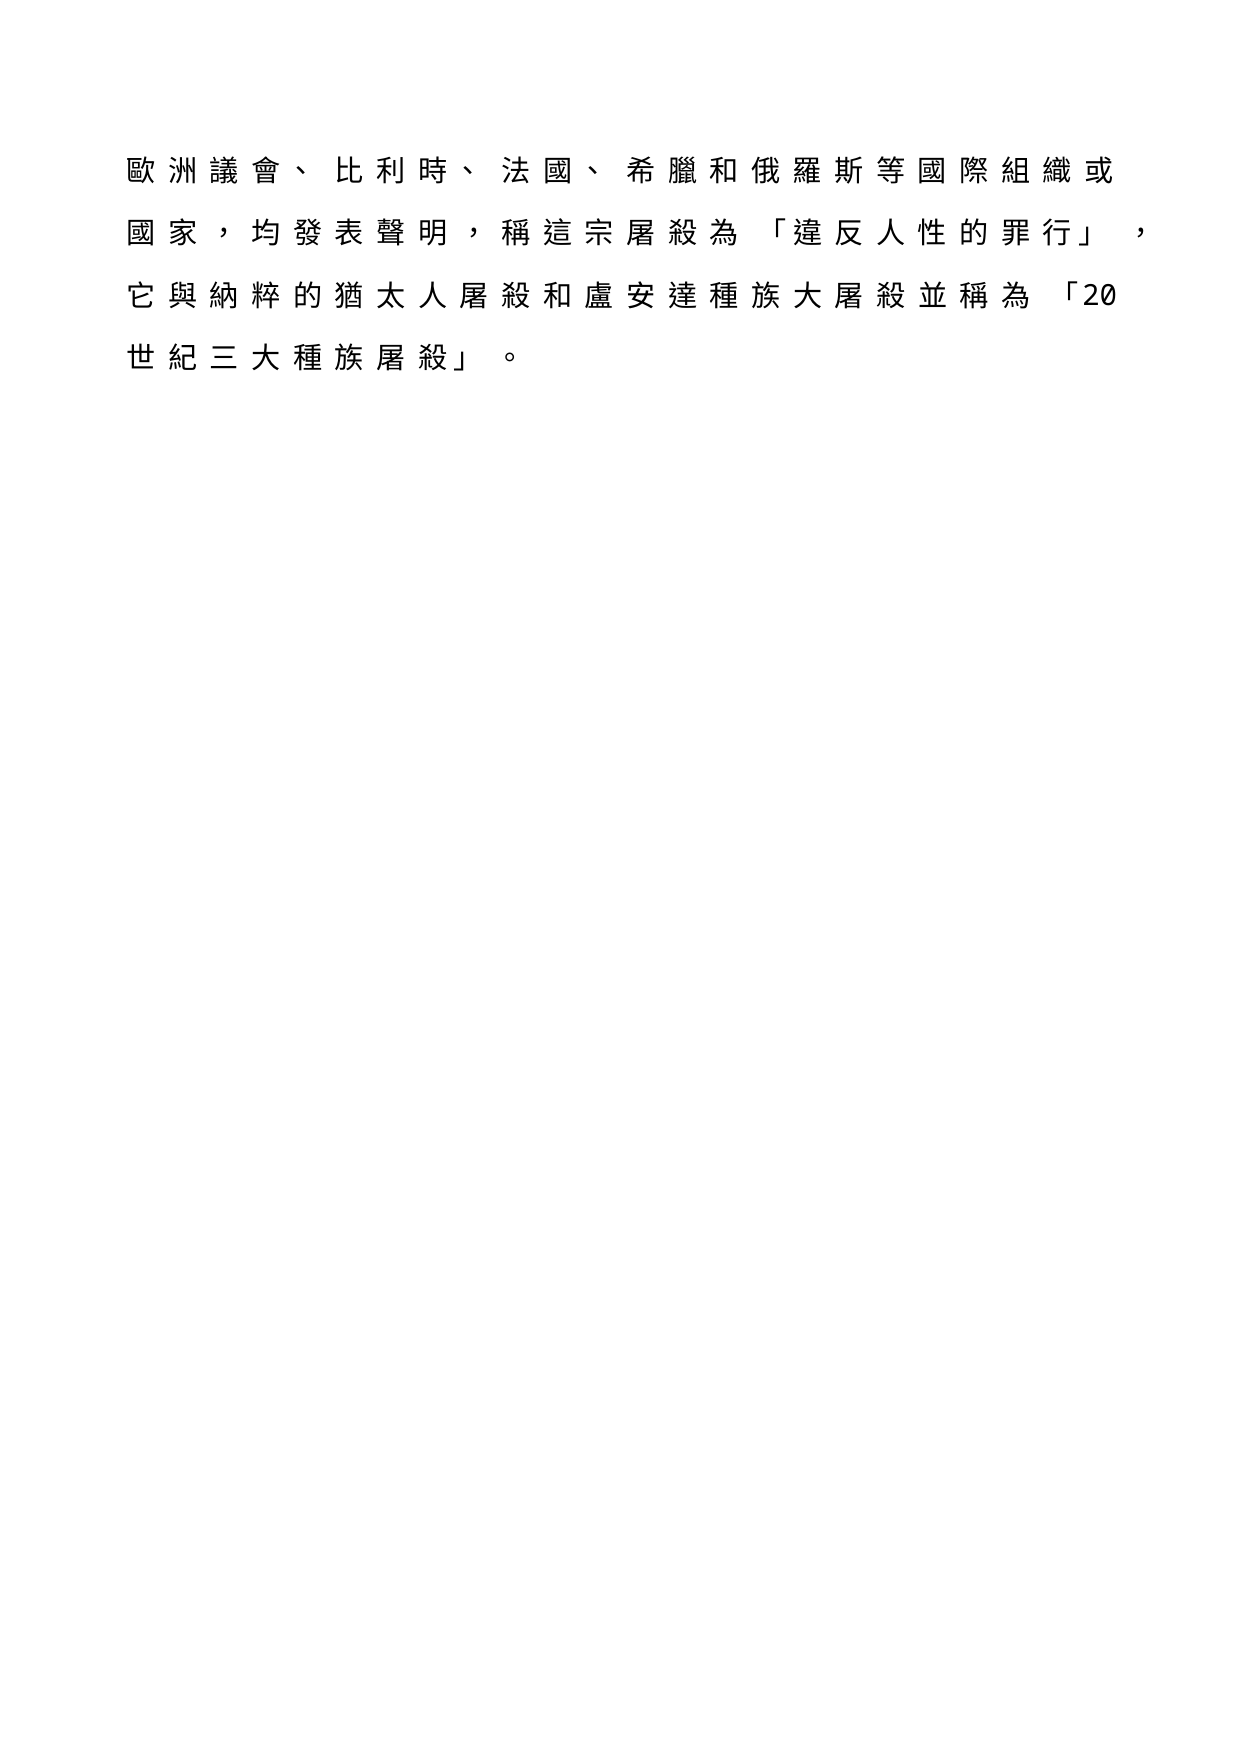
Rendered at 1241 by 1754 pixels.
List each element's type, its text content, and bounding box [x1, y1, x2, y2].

text 傳統上的「亞美尼亞」包括現在的亞美尼亞共和國及土耳其東北部，據亞美尼亞方面的史料記載，1915年至1923年期間，奧斯曼土耳其帝國對亞美尼亞人實施了慘無人道的種族滅絕政策，導致150萬亞美尼亞人死亡。1978年，聯合國將此事件定性為「種族滅絕」。此後，歐洲議會、比利時、法國、希臘和俄羅斯等國際組織或國家，均發表聲明，稱這宗屠殺為「違反人性的罪行」，它與納粹的猶太人屠殺和盧安達種族大屠殺並稱為「20世紀三大種族屠殺」。 [120, 127, 1120, 377]
